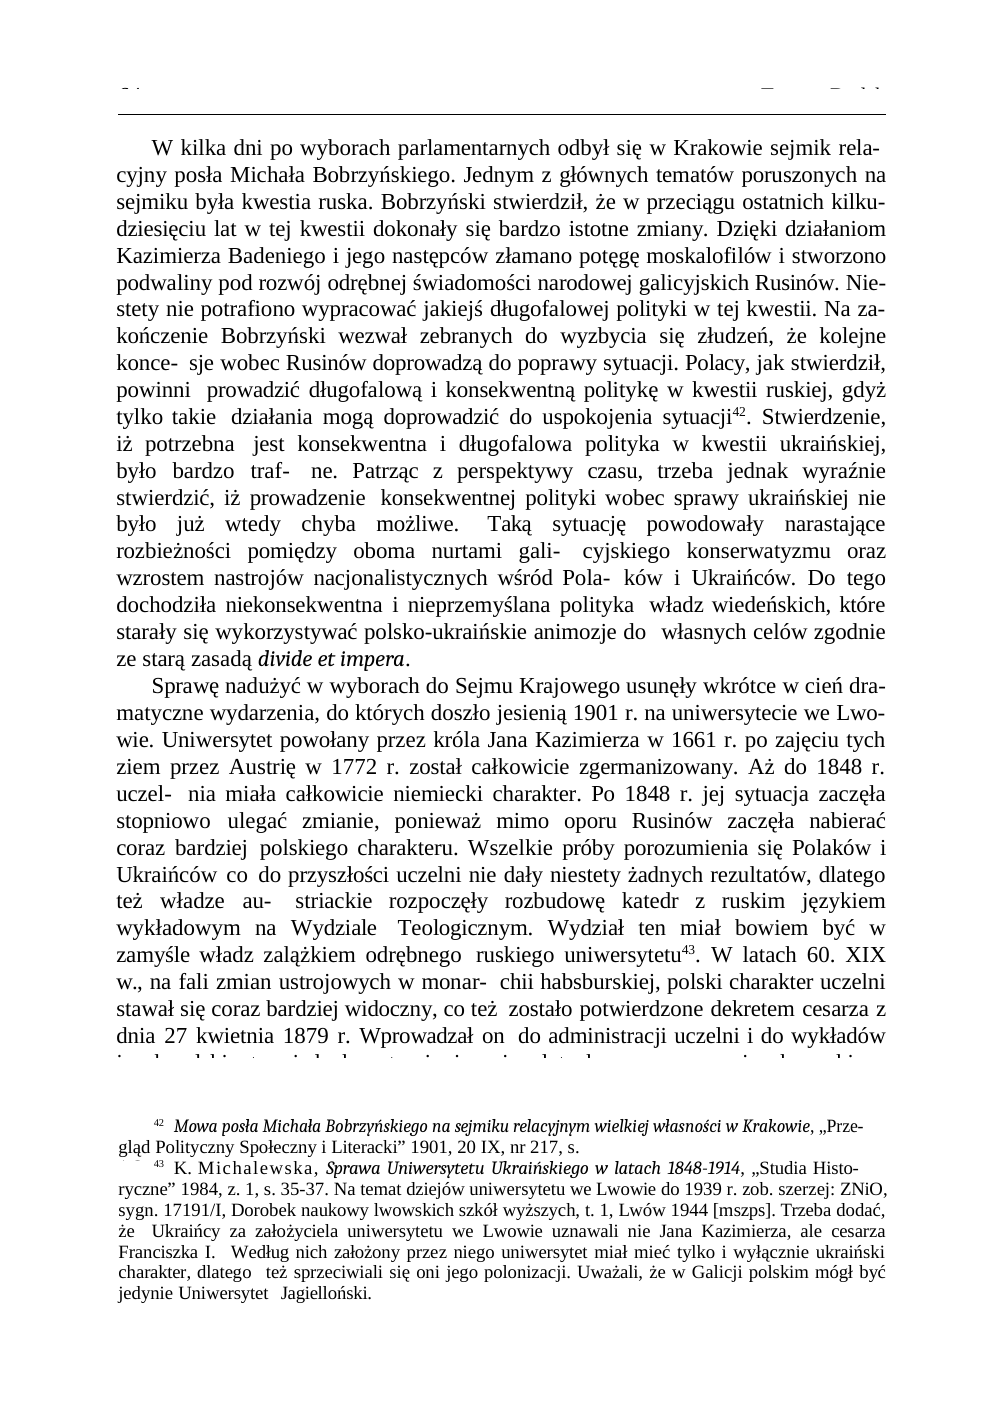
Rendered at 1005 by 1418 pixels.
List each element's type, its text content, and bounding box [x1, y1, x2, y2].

text gląd Polityczny Społeczny i Literacki” 1901, 20 IX, nr 217, s. 1-2. [118, 1137, 600, 1160]
text Mowa posła Michała Bobrzyńskiego na sejmiku relacyjnym wielkiej własności w Krakowie, „Prze- [173, 1117, 888, 1137]
text sygn. 17191/I, Dorobek naukowy lwowskich szkół wyższych, t. 1, Lwów 1944 [mszps]. Trzeba dodać, że Ukraińcy za założyciela uniwersytetu we Lwowie uznawali nie Jana Kazimierza, ale cesarza Franciszka I. Według nich założony przez niego uniwersytet miał mieć tylko i wyłącznie ukraiński charakter, dlatego też sprzeciwiali się oni jego polonizacji. Uważali, że w Galicji polskim mógł być jedynie Uniwersytet Jagielloński. [118, 1200, 886, 1303]
text W kilka dni po wyborach parlamentarnych odbył się w Krakowie sejmik rela- [116, 137, 888, 160]
text 43 [153, 1158, 166, 1170]
text 64 [118, 85, 142, 89]
text Tomasz Dudek [761, 85, 888, 107]
text cyjny posła Michała Bobrzyńskiego. Jednym z głównych tematów poruszonych na sejmiku była kwestia ruska. Bobrzyński stwierdził, że w przeciągu ostatnich kilku- dziesięciu lat w tej kwestii dokonały się bardzo istotne zmiany. Dzięki działaniom Kazimierza Badeniego i jego następców złamano potęgę moskalofilów i stworzono podwaliny pod rozwój odrębnej świadomości narodowej galicyjskich Rusinów. Nie- stety nie potrafiono wypracować jakiejś długofalowej polityki w tej kwestii. Na za- kończenie Bobrzyński wezwał zebranych do wyzbycia się złudzeń, że kolejne konce- sje wobec Rusinów doprowadzą do poprawy sytuacji. Polacy, jak stwierdził, powinni prowadzić długofalową i konsekwentną politykę w kwestii ruskiej, gdyż tylko takie działania mogą doprowadzić do uspokojenia sytuacji42. Stwierdzenie, iż potrzebna jest konsekwentna i długofalowa polityka w kwestii ukraińskiej, było bardzo traf- ne. Patrząc z perspektywy czasu, trzeba jednak wyraźnie stwierdzić, iż prowadzenie konsekwentnej polityki wobec sprawy ukraińskiej nie było już wtedy chyba możliwe. Taką sytuację powodowały narastające rozbieżności pomiędzy oboma nurtami gali- cyjskiego konserwatyzmu oraz wzrostem nastrojów nacjonalistycznych wśród Pola- ków i Ukraińców. Do tego dochodziła niekonsekwentna i nieprzemyślana polityka władz wiedeńskich, które starały się wykorzystywać polsko-ukraińskie animozje do własnych celów zgodnie ze starą zasadą divide et impera. [116, 161, 886, 672]
text Sprawę nadużyć w wyborach do Sejmu Krajowego usunęły wkrótce w cień dra- matyczne wydarzenia, do których doszło jesienią 1901 r. na uniwersytecie we Lwo- wie. Uniwersytet powołany przez króla Jana Kazimierza w 1661 r. po zajęciu tych ziem przez Austrię w 1772 r. został całkowicie zgermanizowany. Aż do 1848 r. uczel- nia miała całkowicie niemiecki charakter. Po 1848 r. jej sytuacja zaczęła stopniowo ulegać zmianie, ponieważ mimo oporu Rusinów zaczęła nabierać coraz bardziej polskiego charakteru. Wszelkie próby porozumienia się Polaków i Ukraińców co do przyszłości uczelni nie dały niestety żadnych rezultatów, dlatego też władze au- striackie rozpoczęły rozbudowę katedr z ruskim językiem wykładowym na Wydziale Teologicznym. Wydział ten miał bowiem być w zamyśle władz zalążkiem odrębnego ruskiego uniwersytetu43. W latach 60. XIX w., na fali zmian ustrojowych w monar- chii habsburskiej, polski charakter uczelni stawał się coraz bardziej widoczny, co też zostało potwierdzone dekretem cesarza z dnia 27 kwietnia 1879 r. Wprowadzał on do administracji uczelni i do wykładów język polski z tym jednak zastrzeżeniem, że dotychczasowe prawa języka ruskiego i możliwość tworzenia nowych katedr zostaną [116, 672, 886, 1057]
text K. Michalewska, Sprawa Uniwersytetu Ukraińskiego w latach 1848-1914, „Studia Histo- [173, 1158, 888, 1178]
text 42 [153, 1117, 166, 1128]
text ryczne” 1984, z. 1, s. 35-37. Na temat dziejów uniwersytetu we Lwowie do 1939 r. zob. szerzej: ZNiO, [118, 1179, 888, 1199]
